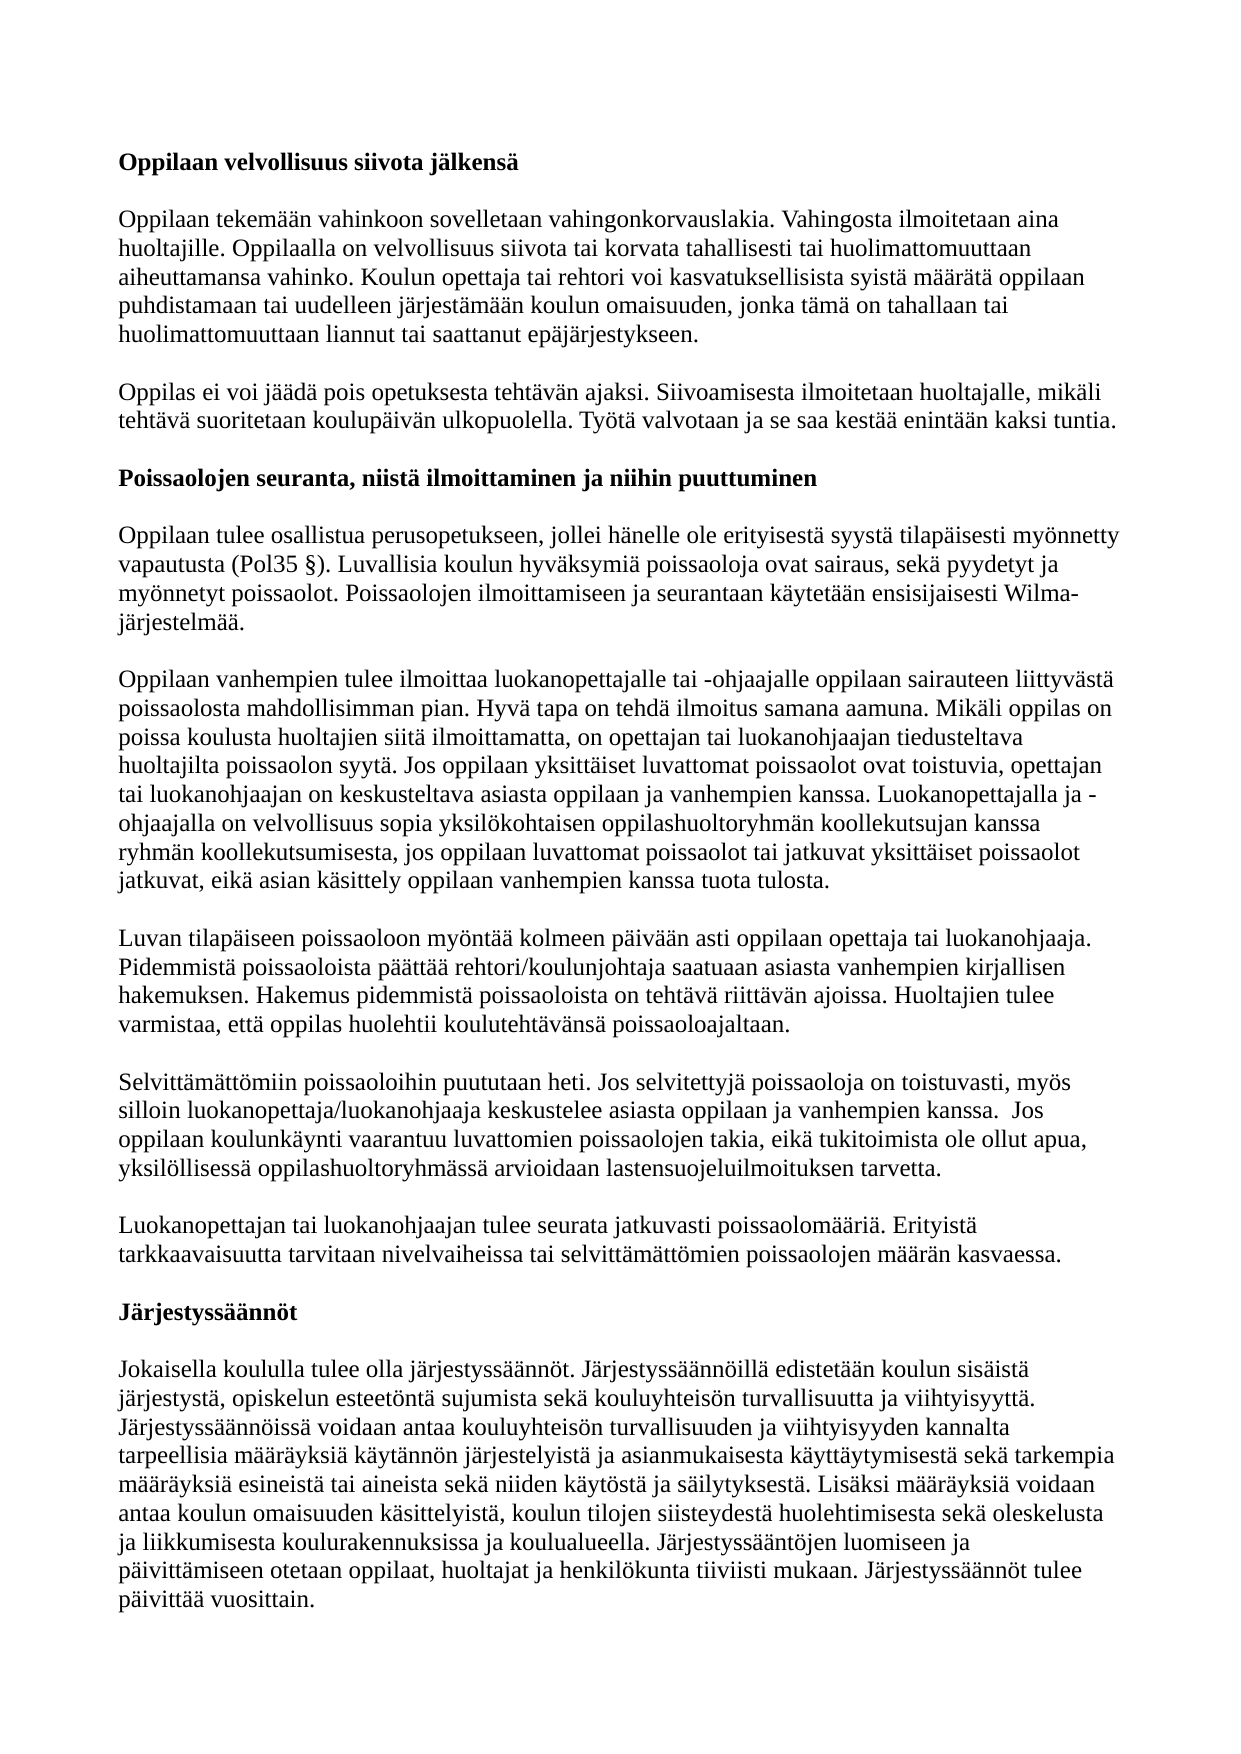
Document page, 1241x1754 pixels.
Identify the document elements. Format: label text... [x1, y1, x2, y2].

text Järjestyssäännöt [118, 1297, 1122, 1326]
text vapautusta (Pol35 §). Luvallisia koulun hyväksymiä poissaoloja ovat sairaus, sekä pyydetyt ja myönnetyt poissaolot. Poissaolojen ilmoittamiseen ja seurantaan käytetään ensisijaisesti Wilma-järjestelmää. [118, 549, 1122, 636]
text Luokanopettajan tai luokanohjaajan tulee seurata jatkuvasti poissaolomääriä. Erityistä tarkkaavaisuutta tarvitaan nivelvaiheissa tai selvittämättömien poissaolojen määrän kasvaessa. [118, 1211, 1122, 1268]
text Jokaisella koululla tulee olla järjestyssäännöt. Järjestyssäännöillä edistetään koulun sisäistä järjestystä, opiskelun esteetöntä sujumista sekä kouluyhteisön turvallisuutta ja viihtyisyyttä. Järjestyssäännöissä voidaan antaa kouluyhteisön turvallisuuden ja viihtyisyyden kannalta tarpeellisia määräyksiä käytännön järjestelyistä ja asianmukaisesta käyttäytymisestä sekä tarkempia määräyksiä esineistä tai aineista sekä niiden käytöstä ja säilytyksestä. Lisäksi määräyksiä voidaan antaa koulun omaisuuden käsittelyistä, koulun tilojen siisteydestä huolehtimisesta sekä oleskelusta ja liikkumisesta koulurakennuksissa ja koulualueella. Järjestyssääntöjen luomiseen ja päivittämiseen otetaan oppilaat, huoltajat ja henkilökunta tiiviisti mukaan. Järjestyssäännöt tulee päivittää vuosittain. [118, 1354, 1122, 1613]
text Poissaolojen seuranta, niistä ilmoittaminen ja niihin puuttuminen [118, 463, 1122, 492]
text Oppilaan tulee osallistua perusopetukseen, jollei hänelle ole erityisestä syystä tilapäisesti myönnetty [118, 521, 1122, 549]
text Luvan tilapäiseen poissaoloon myöntää kolmeen päivään asti oppilaan opettaja tai luokanohjaaja. [118, 923, 1122, 952]
text Oppilaan velvollisuus siivota jälkensä [118, 147, 1122, 176]
text poissaolosta mahdollisimman pian. Hyvä tapa on tehdä ilmoitus samana aamuna. Mikäli oppilas on poissa koulusta huoltajien siitä ilmoittamatta, on opettajan tai luokanohjaajan tiedusteltava huoltajilta poissaolon syytä. Jos oppilaan yksittäiset luvattomat poissaolot ovat toistuvia, opettajan tai luokanohjaajan on keskusteltava asiasta oppilaan ja vanhempien kanssa. Luokanopettajalla ja -ohjaajalla on velvollisuus sopia yksilökohtaisen oppilashuoltoryhmän koollekutsujan kanssa ryhmän koollekutsumisesta, jos oppilaan luvattomat poissaolot tai jatkuvat yksittäiset poissaolot jatkuvat, eikä asian käsittely oppilaan vanhempien kanssa tuota tulosta. [118, 693, 1122, 894]
text Oppilas ei voi jäädä pois opetuksesta tehtävän ajaksi. Siivoamisesta ilmoitetaan huoltajalle, mikäli tehtävä suoritetaan koulupäivän ulkopuolella. Työtä valvotaan ja se saa kestää enintään kaksi tuntia. [118, 377, 1122, 434]
text Oppilaan vanhempien tulee ilmoittaa luokanopettajalle tai -ohjaajalle oppilaan sairauteen liittyvästä [118, 664, 1122, 693]
text Selvittämättömiin poissaoloihin puututaan heti. Jos selvitettyjä poissaoloja on toistuvasti, myös silloin luokanopettaja/luokanohjaaja keskustelee asiasta oppilaan ja vanhempien kanssa. Jos oppilaan koulunkäynti vaarantuu luvattomien poissaolojen takia, eikä tukitoimista ole ollut apua, yksilöllisessä oppilashuoltoryhmässä arvioidaan lastensuojeluilmoituksen tarvetta. [118, 1067, 1122, 1182]
text Oppilaan tekemään vahinkoon sovelletaan vahingonkorvauslakia. Vahingosta ilmoitetaan aina huoltajille. Oppilaalla on velvollisuus siivota tai korvata tahallisesti tai huolimattomuuttaan aiheuttamansa vahinko. Koulun opettaja tai rehtori voi kasvatuksellisista syistä määrätä oppilaan puhdistamaan tai uudelleen järjestämään koulun omaisuuden, jonka tämä on tahallaan tai huolimattomuuttaan liannut tai saattanut epäjärjestykseen. [118, 204, 1122, 348]
text Pidemmistä poissaoloista päättää rehtori/koulunjohtaja saatuaan asiasta vanhempien kirjallisen hakemuksen. Hakemus pidemmistä poissaoloista on tehtävä riittävän ajoissa. Huoltajien tulee varmistaa, että oppilas huolehtii koulutehtävänsä poissaoloajaltaan. [118, 952, 1122, 1038]
